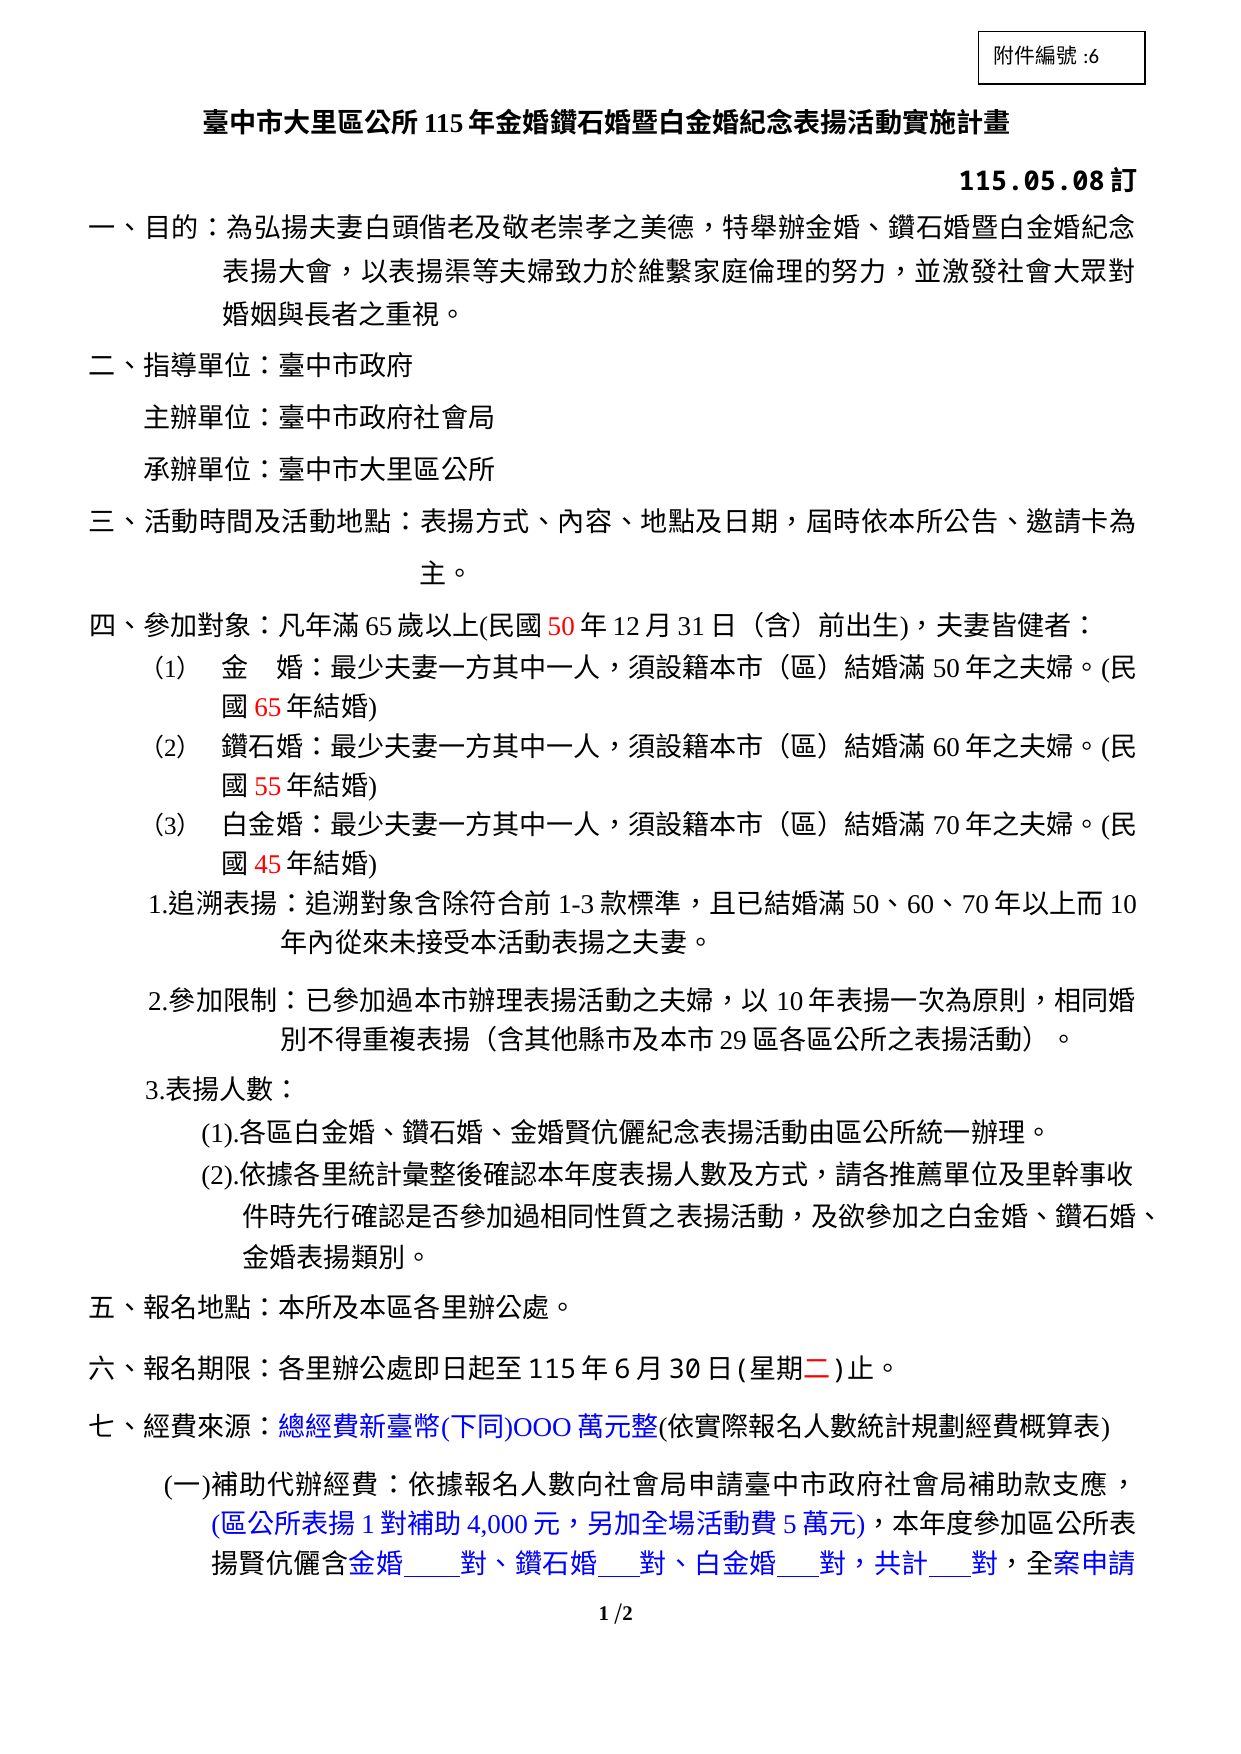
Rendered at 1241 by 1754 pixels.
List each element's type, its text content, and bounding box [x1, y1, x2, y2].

text 一、目的：為弘揚夫妻白頭偕老及敬老崇孝之美德，特舉辦金婚、鑽石婚暨白金婚紀念表揚大會，以表揚渠等夫婦致力於維繫家庭倫理的努力，並激發社會大眾對婚姻與長者之重視。 [89, 202, 1137, 333]
text 四、參加對象：凡年滿65歲以上(民國50年12月31日（含）前出生)，夫妻皆健者： [89, 594, 1137, 646]
text 六、報名期限：各里辦公處即日起至115年6月30日(星期二)止。 [89, 1347, 1137, 1386]
list 金 婚：最少夫妻一方其中一人，須設籍本市（區）結婚滿50年之夫婦。(民國65年結婚) [139, 646, 1137, 724]
text 3.表揚人數： [145, 1057, 1137, 1109]
text 二、指導單位：臺中市政府 [89, 333, 1137, 386]
text 115.05.08訂 [89, 144, 1137, 202]
text (一)補助代辦經費：依據報名人數向社會局申請臺中市政府社會局補助款支應，(區公所表揚1對補助4,000元，另加全場活動費5萬元)，本年度參加區公所表揚賢伉儷含金婚 對、鑽石婚 對、白金婚 對，共計 對，全案申請 [164, 1463, 1137, 1581]
text 主辦單位：臺中市政府社會局 [89, 386, 1137, 438]
text 2.參加限制：已參加過本市辦理表揚活動之夫婦，以10年表揚一次為原則，相同婚別不得重複表揚（含其他縣市及本市29區各區公所之表揚活動）。 [148, 979, 1137, 1057]
text 1.追溯表揚：追溯對象含除符合前1-3款標準，且已結婚滿50、60、70年以上而10年內從來未接受本活動表揚之夫妻。 [148, 882, 1137, 960]
list 白金婚：最少夫妻一方其中一人，須設籍本市（區）結婚滿70年之夫婦。(民國45年結婚) [139, 803, 1137, 882]
text 五、報名地點：本所及本區各里辦公處。 [89, 1276, 1137, 1328]
text (2).依據各里統計彙整後確認本年度表揚人數及方式，請各推薦單位及里幹事收件時先行確認是否參加過相同性質之表揚活動，及欲參加之白金婚、鑽石婚、金婚表揚類別。 [201, 1151, 1137, 1276]
text (1).各區白金婚、鑽石婚、金婚賢伉儷紀念表揚活動由區公所統一辦理。 [201, 1109, 1137, 1151]
text 七、經費來源：總經費新臺幣(下同)OOO萬元整(依實際報名人數統計規劃經費概算表) [89, 1405, 1137, 1444]
list 鑽石婚：最少夫妻一方其中一人，須設籍本市（區）結婚滿60年之夫婦。(民國55年結婚) [139, 724, 1137, 803]
text 承辦單位：臺中市大里區公所 [89, 438, 1137, 490]
text 三、活動時間及活動地點：表揚方式、內容、地點及日期，屆時依本所公告、邀請卡為主。 [89, 490, 1137, 594]
text 臺中市大里區公所115年金婚鑽石婚暨白金婚紀念表揚活動實施計畫 [89, 86, 1137, 144]
